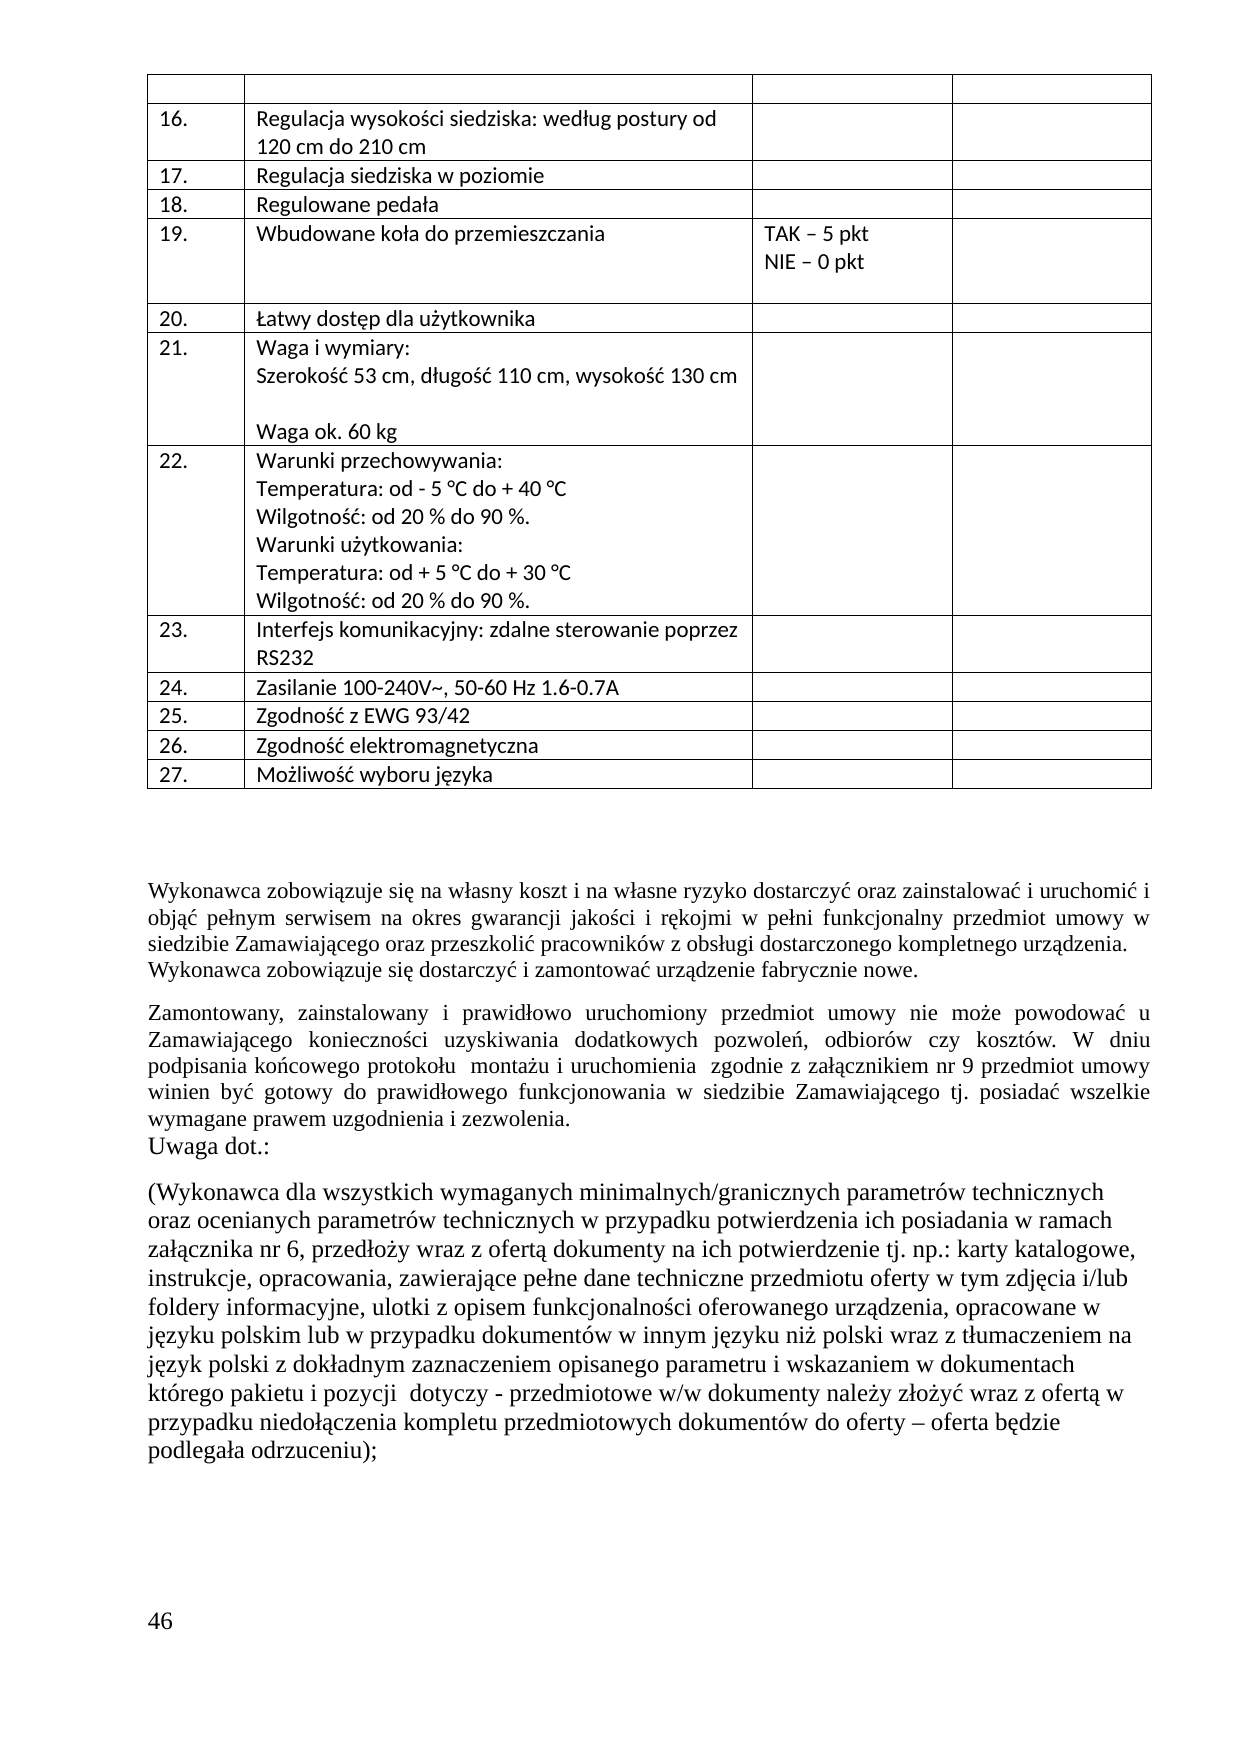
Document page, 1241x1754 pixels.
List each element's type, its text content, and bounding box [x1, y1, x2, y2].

table_cell [148, 673, 244, 701]
table_cell [953, 219, 1151, 303]
table_cell Waga i wymiary: Szerokość 53 cm, długość 110 cm, wysokość 130 cm Waga ok. 60 kg [245, 333, 752, 445]
table_cell [148, 104, 244, 160]
table_cell [953, 616, 1151, 672]
table_cell [148, 731, 244, 759]
table_cell [953, 190, 1151, 218]
text Wykonawca zobowiązuje się na własny koszt i na własne ryzyko dostarczyć oraz zainstalować i uruchomić i objąć pełnym serwisem na okres gwarancji jakości i rękojmi w pełni funkcjonalny przedmiot umowy w siedzibie Zamawiającego oraz przeszkolić pracowników z obsługi dostarczonego kompletnego urządzenia. [148, 877, 1152, 956]
table_cell Interfejs komunikacyjny: zdalne sterowanie poprzez RS232 [245, 616, 752, 672]
text (Wykonawca dla wszystkich wymaganych minimalnych/granicznych parametrów technicznych oraz ocenianych parametrów technicznych w przypadku potwierdzenia ich posiadania w ramach załącznika nr 6, przedłoży wraz z ofertą dokumenty na ich potwierdzenie tj. np.: karty katalogowe, instrukcje, opracowania, zawierające pełne dane techniczne przedmiotu oferty w tym zdjęcia i/lub foldery informacyjne, ulotki z opisem funkcjonalności oferowanego urządzenia, opracowane w języku polskim lub w przypadku dokumentów w innym języku niż polski wraz z tłumaczeniem na język polski z dokładnym zaznaczeniem opisanego parametru i wskazaniem w dokumentach którego pakietu i pozycji dotyczy - przedmiotowe w/w dokumenty należy złożyć wraz z ofertą w przypadku niedołączenia kompletu przedmiotowych dokumentów do oferty – oferta będzie podlegała odrzuceniu); [148, 1177, 1152, 1464]
table_cell [148, 219, 244, 303]
table_cell [148, 304, 244, 332]
table_cell [245, 75, 752, 103]
table_cell Zgodność z EWG 93/42 [245, 702, 752, 730]
table_cell [148, 446, 244, 614]
table_cell [753, 760, 952, 788]
table_cell Zasilanie 100-240V~, 50-60 Hz 1.6-0.7A [245, 673, 752, 701]
text Uwaga dot.: [148, 1131, 1152, 1160]
text Wykonawca zobowiązuje się dostarczyć i zamontować urządzenie fabrycznie nowe. [148, 956, 1152, 983]
table_cell [753, 75, 952, 103]
table_cell [753, 702, 952, 730]
table_cell Warunki przechowywania: Temperatura: od - 5 °C do + 40 °C Wilgotność: od 20 % do 90 %. Warunki użytkowania: Temperatura: od + 5 °C do + 30 °C Wilgotność: od 20 % do 90 %. [245, 446, 752, 614]
table_cell Zgodność elektromagnetyczna [245, 731, 752, 759]
table_cell [148, 75, 244, 103]
table_cell [148, 161, 244, 189]
table_cell [953, 731, 1151, 759]
table_cell [753, 731, 952, 759]
table_cell [148, 616, 244, 672]
table_cell [753, 161, 952, 189]
table_cell [753, 304, 952, 332]
table_cell [753, 104, 952, 160]
table_cell [953, 104, 1151, 160]
table_cell [148, 702, 244, 730]
table_cell TAK – 5 pkt NIE – 0 pkt [753, 219, 952, 303]
table_cell [953, 760, 1151, 788]
table_cell Regulacja wysokości siedziska: według postury od 120 cm do 210 cm [245, 104, 752, 160]
table_cell [953, 333, 1151, 445]
table_cell Regulowane pedała [245, 190, 752, 218]
table_cell [753, 673, 952, 701]
table_cell [753, 190, 952, 218]
table_cell Regulacja siedziska w poziomie [245, 161, 752, 189]
table_cell [953, 304, 1151, 332]
table_cell [148, 190, 244, 218]
table_cell [953, 75, 1151, 103]
text Zamontowany, zainstalowany i prawidłowo uruchomiony przedmiot umowy nie może powodować u Zamawiającego konieczności uzyskiwania dodatkowych pozwoleń, odbiorów czy kosztów. W dniu podpisania końcowego protokołu montażu i uruchomienia zgodnie z załącznikiem nr 9 przedmiot umowy winien być gotowy do prawidłowego funkcjonowania w siedzibie Zamawiającego tj. posiadać wszelkie wymagane prawem uzgodnienia i zezwolenia. [148, 999, 1152, 1131]
table_cell [753, 616, 952, 672]
table_cell Możliwość wyboru języka [245, 760, 752, 788]
table_cell [753, 446, 952, 614]
table_cell Łatwy dostęp dla użytkownika [245, 304, 752, 332]
table_cell [953, 702, 1151, 730]
table_cell [148, 333, 244, 445]
table_cell [953, 161, 1151, 189]
table_cell [953, 446, 1151, 614]
table_cell [753, 333, 952, 445]
table_cell [148, 760, 244, 788]
table_cell Wbudowane koła do przemieszczania [245, 219, 752, 303]
table_cell [953, 673, 1151, 701]
